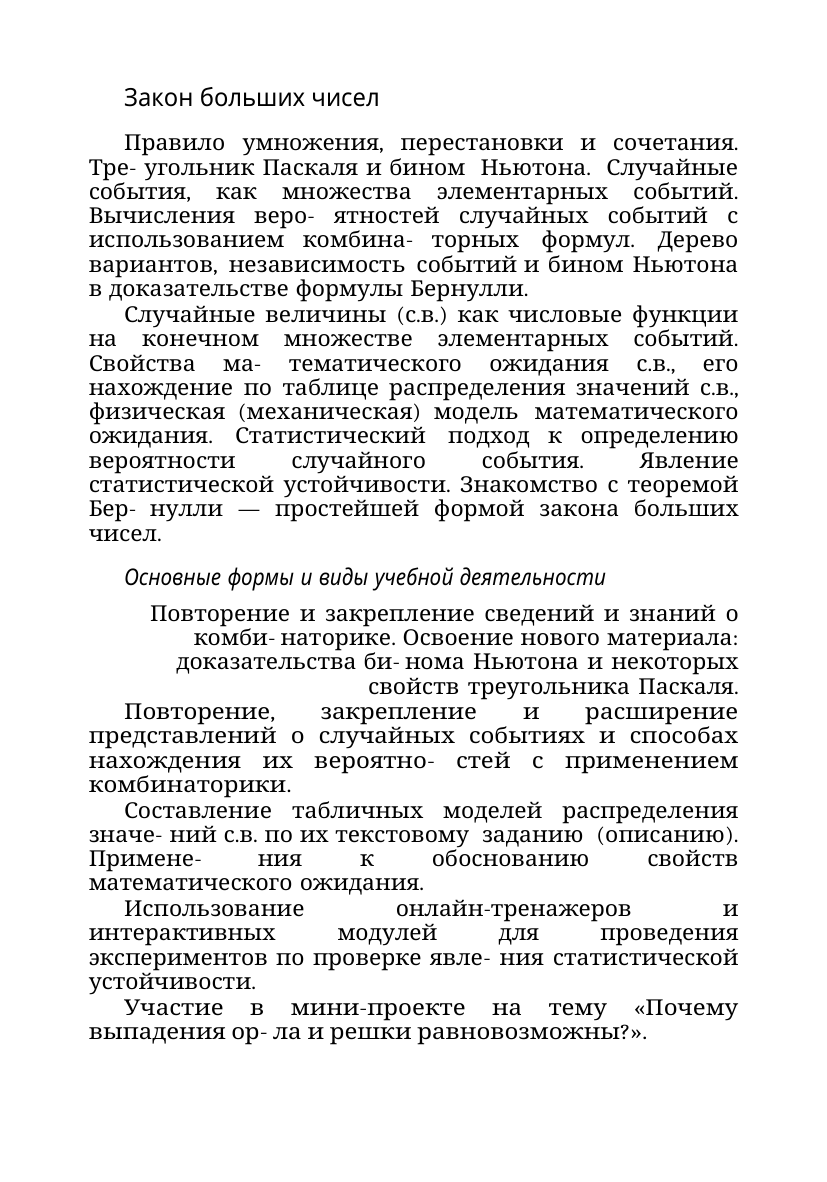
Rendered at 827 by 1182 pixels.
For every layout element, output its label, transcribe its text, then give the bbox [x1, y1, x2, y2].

subtitle Основные формы и виды учебной деятельности [124, 561, 750, 592]
subtitle Закон больших чисел [124, 80, 750, 114]
text Правило умножения, перестановки и сочетания. Тре- угольник Паскаля и бином Ньютона. Случайные события, как множества элементарных событий. Вычисления веро- ятностей случайных событий с использованием комбина- торных формул. Дерево вариантов, независимость событий и бином Ньютона в доказательстве формулы Бернулли. [88, 131, 738, 302]
text Случайные величины (с.в.) как числовые функции на конечном множестве элементарных событий. Свойства ма- тематического ожидания с.в., его нахождение по таблице распределения значений с.в., физическая (механическая) модель математического ожидания. Статистический подход к определению вероятности случайного события. Явление статистической устойчивости. Знакомство с теоремой Бер- нулли — простейшей формой закона больших чисел. [88, 303, 738, 546]
text Участие в мини-проекте на тему «Почему выпадения ор- ла и решки равновозможны?». [88, 995, 738, 1045]
text Использование онлайн-тренажеров и интерактивных модулей для проведения экспериментов по проверке явле- ния статистической устойчивости. [88, 897, 738, 995]
text Повторение, закрепление и расширение представлений о случайных событиях и способах нахождения их вероятно- стей с применением комбинаторики. [88, 700, 738, 798]
text Повторение и закрепление сведений и знаний о комби- наторике. Освоение нового материала: доказательства би- нома Ньютона и некоторых свойств треугольника Паскаля. [88, 602, 738, 699]
text Составление табличных моделей распределения значе- ний с.в. по их текстовому заданию (описанию). Примене- ния к обоснованию свойств математического ожидания. [88, 798, 738, 896]
